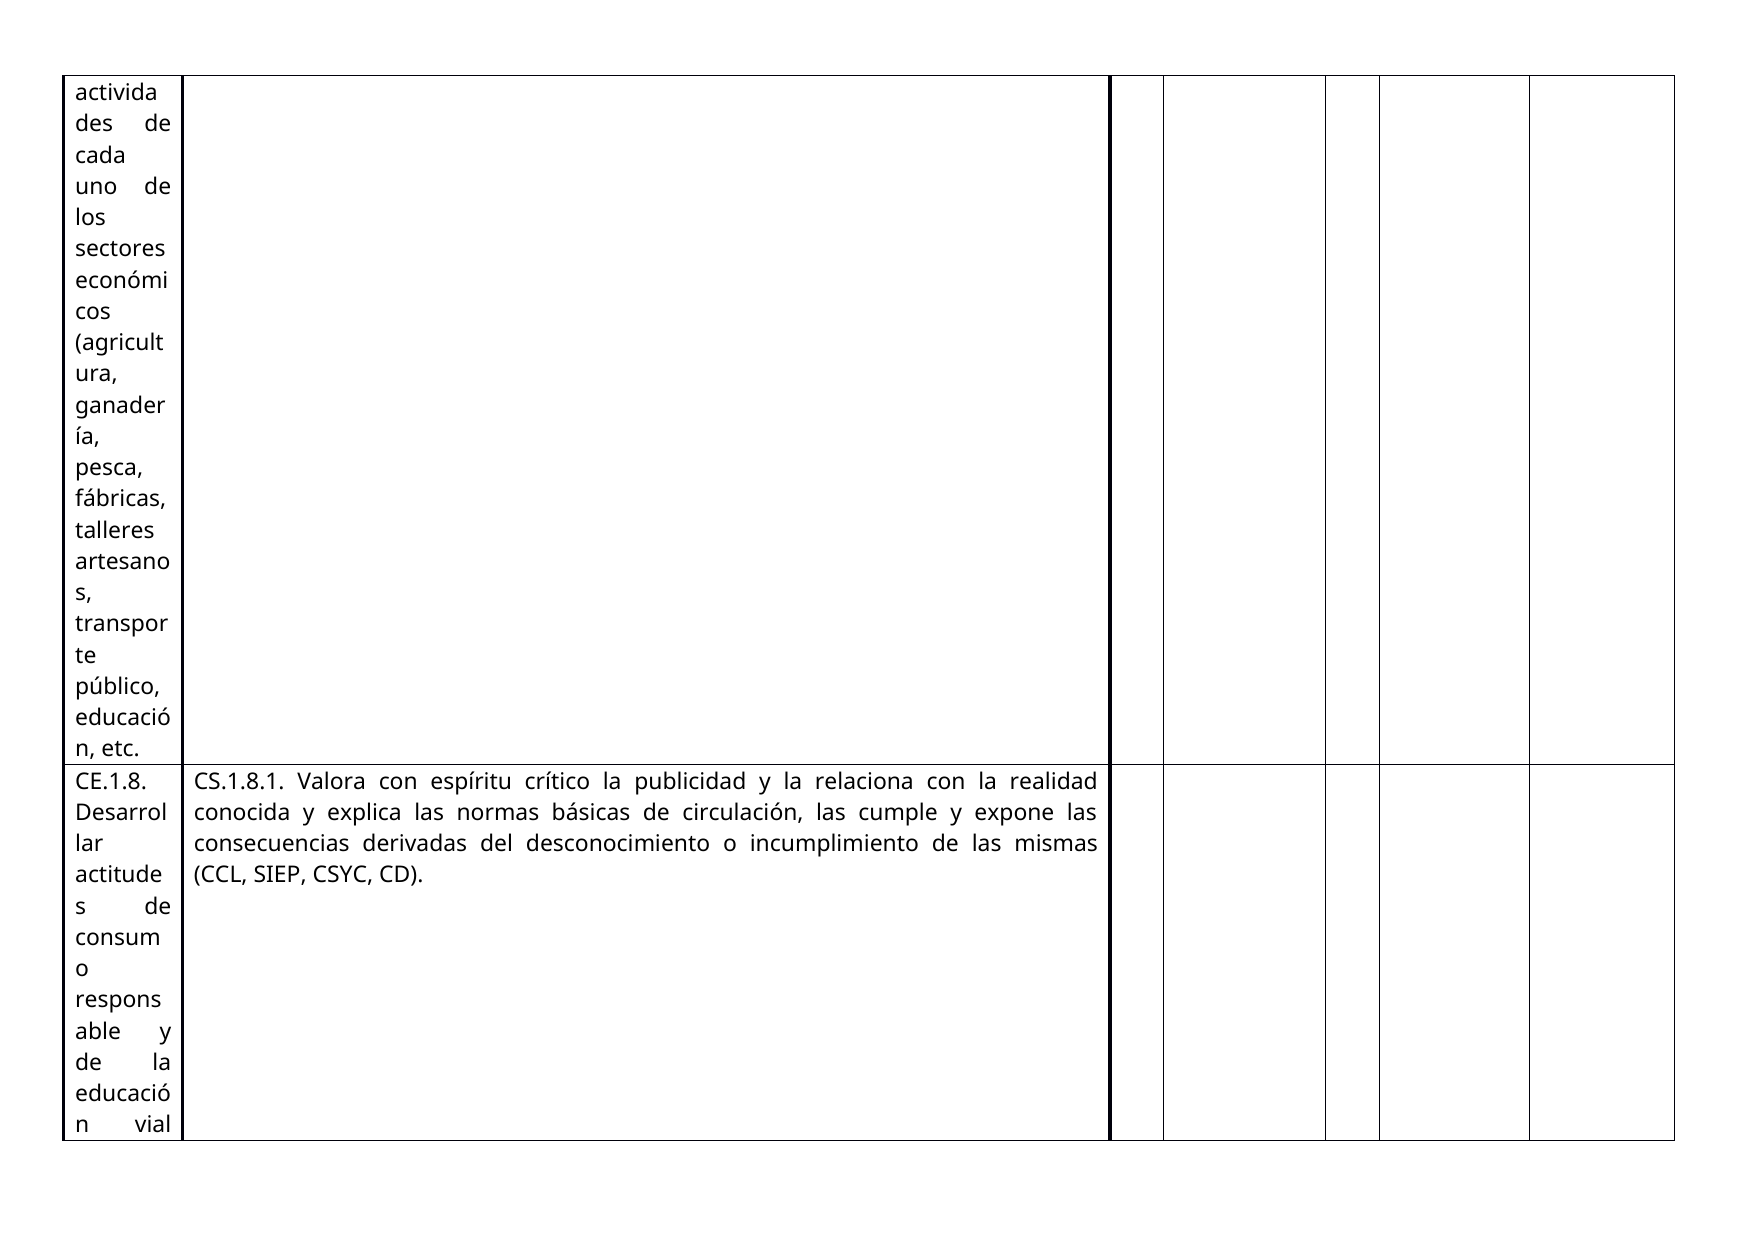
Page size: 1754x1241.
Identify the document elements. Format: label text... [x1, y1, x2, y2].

table_cell [184, 76, 1108, 763]
table_cell [1164, 765, 1325, 1139]
table_cell [1380, 76, 1529, 763]
table_cell actividades de cada uno de los sectores económicos (agricultura, ganadería, pesca, fábricas, talleres artesanos, transporte público, educación, etc. [65, 76, 181, 763]
table_cell [1530, 765, 1674, 1139]
table_cell [1380, 765, 1529, 1139]
table_cell [1530, 76, 1674, 763]
table_cell [1164, 76, 1325, 763]
table_cell [1112, 76, 1163, 763]
table_cell [1112, 765, 1163, 1139]
table_cell CS.1.8.1. Valora con espíritu crítico la publicidad y la relaciona con la realidad conocida y explica las normas básicas de circulación, las cumple y expone las consecuencias derivadas del desconocimiento o incumplimiento de las mismas (CCL, SIEP, CSYC, CD). [184, 765, 1108, 1139]
table_cell [1326, 765, 1379, 1139]
table_cell CE.1.8. Desarrollar actitudes de consumo responsable y de la educación vial [65, 765, 181, 1139]
table_cell [1326, 76, 1379, 763]
